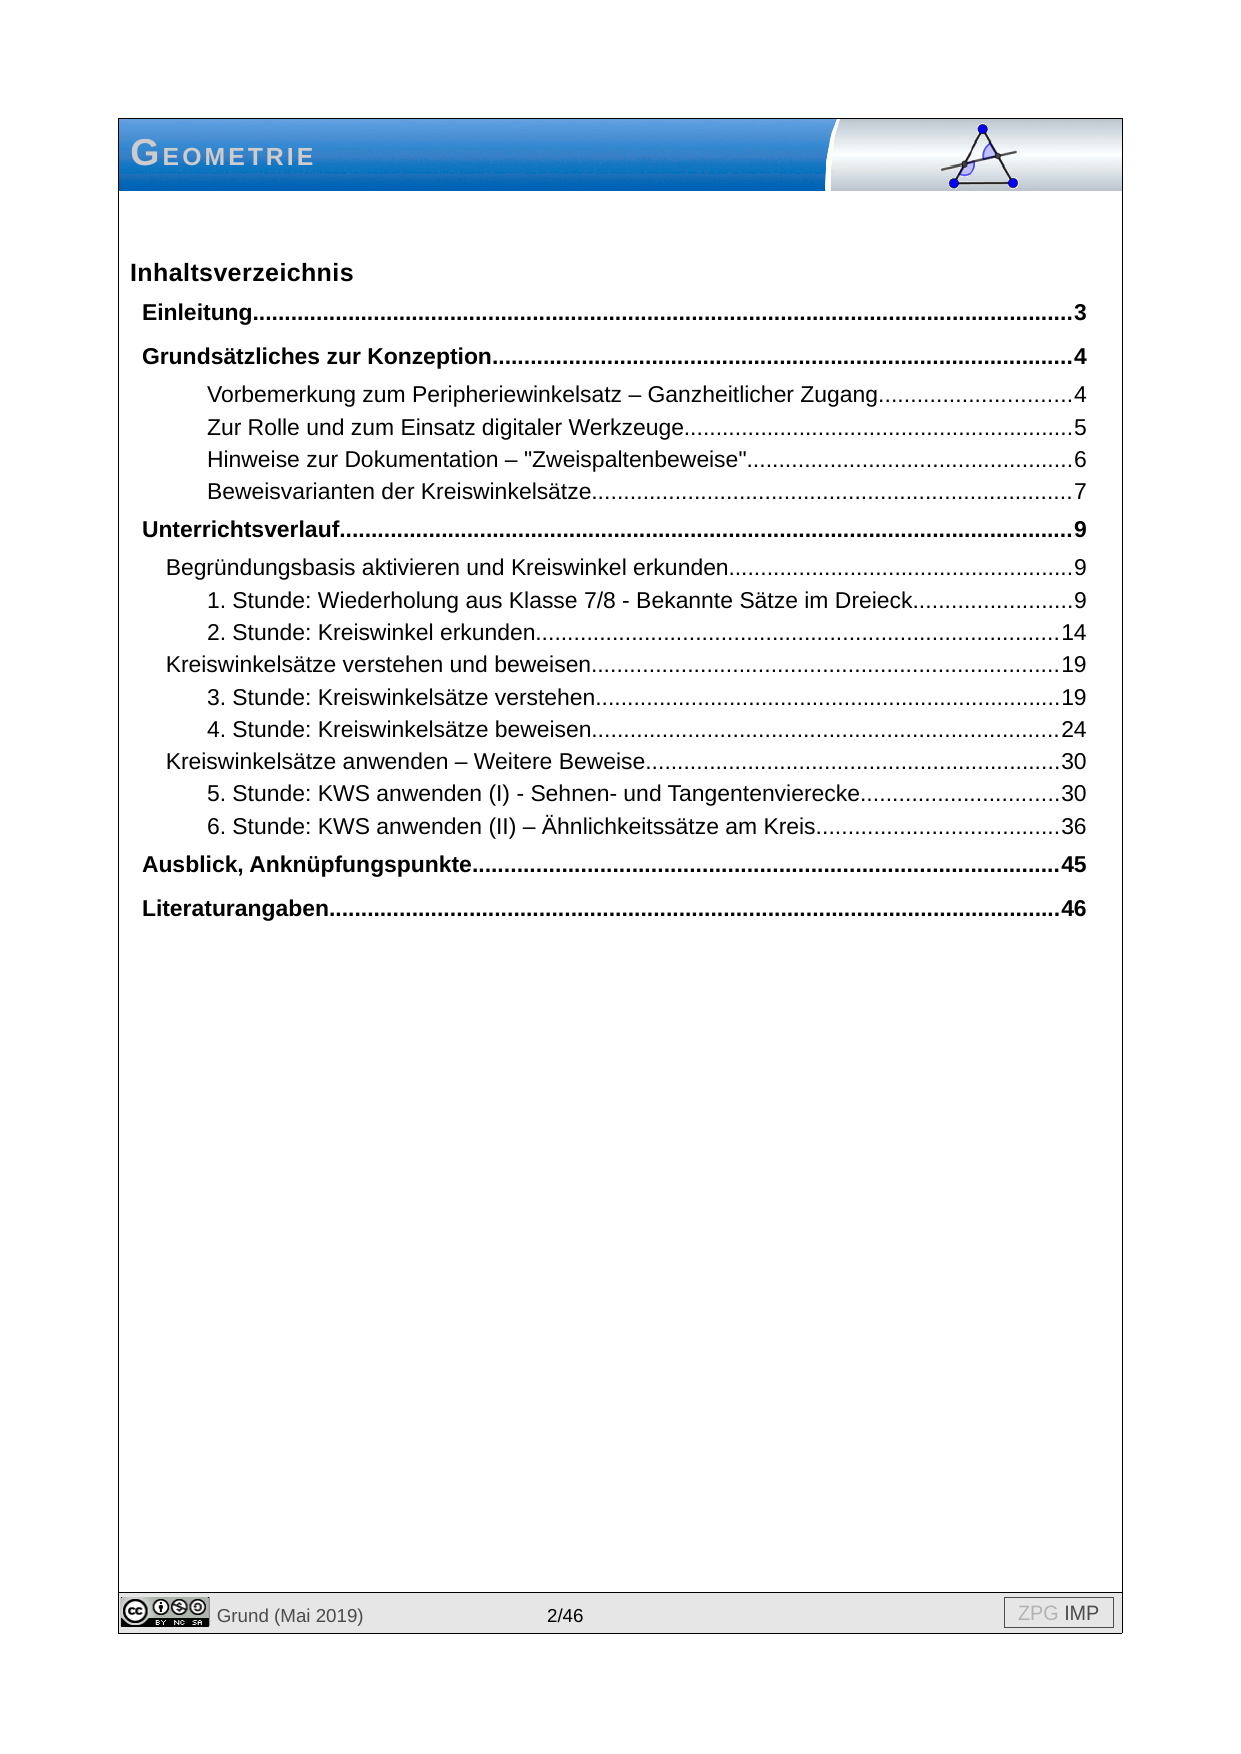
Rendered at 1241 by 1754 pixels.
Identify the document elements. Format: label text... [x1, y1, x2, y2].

text 6. Stunde: KWS anwenden (II) – Ähnlichkeitssätze am Kreis 36 [207, 813, 1087, 839]
text Begründungsbasis aktivieren und Kreiswinkel erkunden 9 [166, 554, 1087, 581]
text Einleitung 3 [142, 299, 1087, 325]
text Unterrichtsverlauf 9 [142, 516, 1087, 543]
text Kreiswinkelsätze anwenden – Weitere Beweise 30 [166, 748, 1087, 774]
text 5. Stunde: KWS anwenden (I) - Sehnen- und Tangentenvierecke 30 [207, 780, 1087, 807]
picture [120, 1597, 210, 1627]
text 4. Stunde: Kreiswinkelsätze beweisen 24 [207, 716, 1087, 742]
text Grundsätzliches zur Konzeption 4 [142, 343, 1087, 369]
text 3. Stunde: Kreiswinkelsätze verstehen 19 [207, 683, 1087, 710]
picture [119, 119, 1122, 191]
subtitle Inhaltsverzeichnis [130, 258, 1110, 287]
text Zur Rolle und zum Einsatz digitaler Werkzeuge 5 [207, 413, 1087, 440]
text Ausblick, Anknüpfungspunkte 45 [142, 851, 1087, 877]
text 1. Stunde: Wiederholung aus Klasse 7/8 - Bekannte Sätze im Dreieck 9 [207, 587, 1087, 613]
text 2. Stunde: Kreiswinkel erkunden 14 [207, 619, 1087, 645]
text Beweisvarianten der Kreiswinkelsätze 7 [207, 478, 1087, 504]
text Literaturangaben 46 [142, 895, 1087, 921]
text Vorbemerkung zum Peripheriewinkelsatz – Ganzheitlicher Zugang 4 [207, 381, 1087, 407]
text Hinweise zur Dokumentation – "Zweispaltenbeweise" 6 [207, 446, 1087, 472]
text Kreiswinkelsätze verstehen und beweisen 19 [166, 651, 1087, 678]
